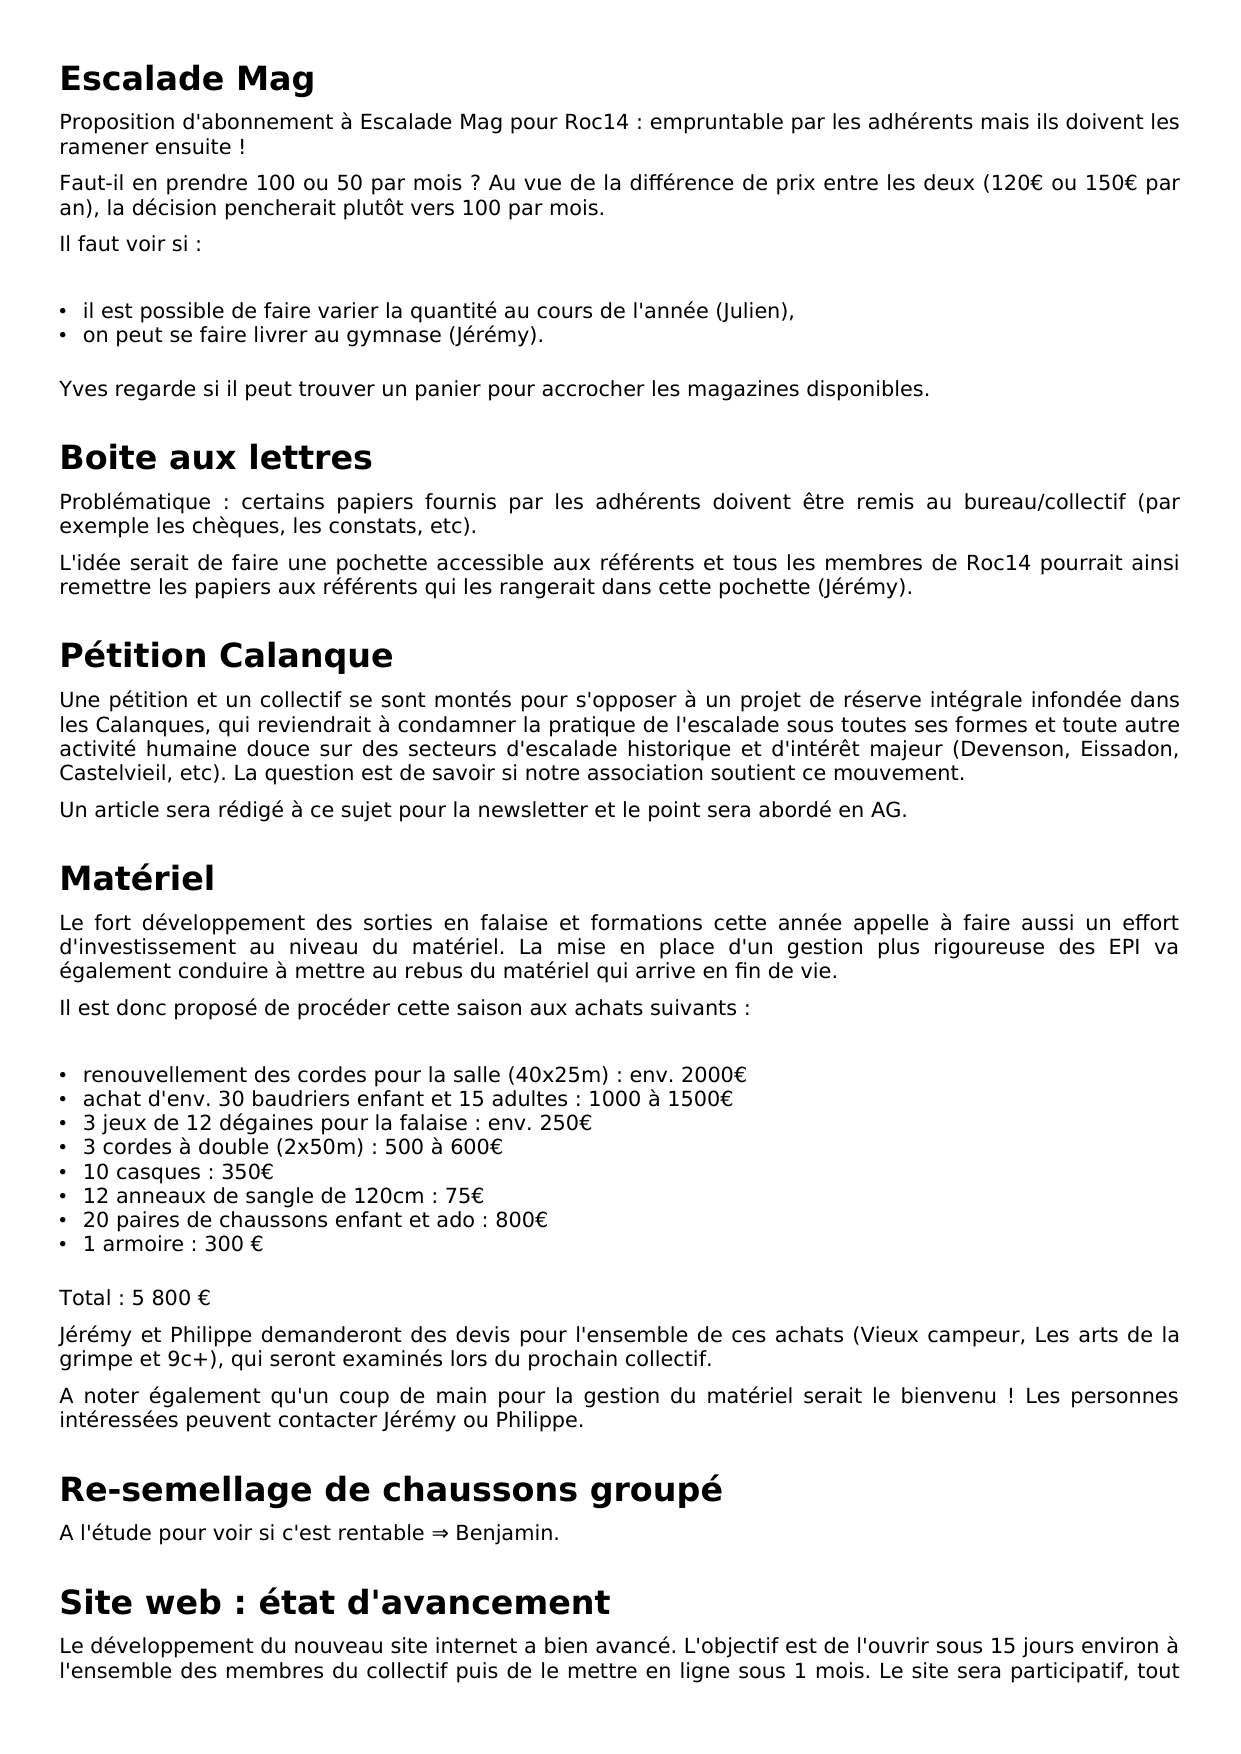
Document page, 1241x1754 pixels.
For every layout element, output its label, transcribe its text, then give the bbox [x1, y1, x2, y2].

list 3 cordes à double (2x50m) : 500 à 600€ [59, 1135, 1181, 1160]
subtitle Escalade Mag [59, 59, 1181, 98]
text A l'étude pour voir si c'est rentable ⇒ Benjamin. [59, 1521, 1181, 1546]
text Problématique : certains papiers fournis par les adhérents doivent être remis au bureau/collectif (par exemple les chèques, les constats, etc). [59, 490, 1181, 538]
list 10 casques : 350€ [59, 1160, 1181, 1184]
text Proposition d'abonnement à Escalade Mag pour Roc14 : empruntable par les adhérents mais ils doivent les ramener ensuite ! [59, 110, 1181, 159]
list on peut se faire livrer au gymnase (Jérémy). [59, 323, 1181, 347]
text Un article sera rédigé à ce sujet pour la newsletter et le point sera abordé en AG. [59, 798, 1181, 822]
subtitle Re-semellage de chaussons groupé [59, 1470, 1181, 1509]
list achat d'env. 30 baudriers enfant et 15 adultes : 1000 à 1500€ [59, 1087, 1181, 1111]
text Jérémy et Philippe demanderont des devis pour l'ensemble de ces achats (Vieux campeur, Les arts de la grimpe et 9c+), qui seront examinés lors du prochain collectif. [59, 1323, 1181, 1372]
list 12 anneaux de sangle de 120cm : 75€ [59, 1184, 1181, 1208]
list il est possible de faire varier la quantité au cours de l'année (Julien), [59, 299, 1181, 323]
list 3 jeux de 12 dégaines pour la falaise : env. 250€ [59, 1111, 1181, 1135]
subtitle Site web : état d'avancement [59, 1583, 1181, 1622]
text Une pétition et un collectif se sont montés pour s'opposer à un projet de réserve intégrale infondée dans les Calanques, qui reviendrait à condamner la pratique de l'escalade sous toutes ses formes et toute autre activité humaine douce sur des secteurs d'escalade historique et d'intérêt majeur (Devenson, Eissadon, Castelvieil, etc). La question est de savoir si notre association soutient ce mouvement. [59, 688, 1181, 785]
list renouvellement des cordes pour la salle (40x25m) : env. 2000€ [59, 1063, 1181, 1087]
subtitle Matériel [59, 860, 1181, 898]
text Le développement du nouveau site internet a bien avancé. L'objectif est de l'ouvrir sous 15 jours environ à l'ensemble des membres du collectif puis de le mettre en ligne sous 1 mois. Le site sera participatif, tout [59, 1634, 1181, 1683]
subtitle Boite aux lettres [59, 438, 1181, 477]
text A noter également qu'un coup de main pour la gestion du matériel serait le bienvenu ! Les personnes intéressées peuvent contacter Jérémy ou Philippe. [59, 1384, 1181, 1433]
list 1 armoire : 300 € [59, 1232, 1181, 1257]
text Il est donc proposé de procéder cette saison aux achats suivants : [59, 996, 1181, 1021]
text Yves regarde si il peut trouver un panier pour accrocher les magazines disponibles. [59, 377, 1181, 401]
list 20 paires de chaussons enfant et ado : 800€ [59, 1208, 1181, 1232]
text L'idée serait de faire une pochette accessible aux référents et tous les membres de Roc14 pourrait ainsi remettre les papiers aux référents qui les rangerait dans cette pochette (Jérémy). [59, 551, 1181, 599]
text Le fort développement des sorties en falaise et formations cette année appelle à faire aussi un effort d'investissement au niveau du matériel. La mise en place d'un gestion plus rigoureuse des EPI va également conduire à mettre au rebus du matériel qui arrive en fin de vie. [59, 911, 1181, 984]
subtitle Pétition Calanque [59, 637, 1181, 676]
text Il faut voir si : [59, 232, 1181, 257]
text Faut-il en prendre 100 ou 50 par mois ? Au vue de la différence de prix entre les deux (120€ ou 150€ par an), la décision pencherait plutôt vers 100 par mois. [59, 171, 1181, 220]
text Total : 5 800 € [59, 1286, 1181, 1311]
